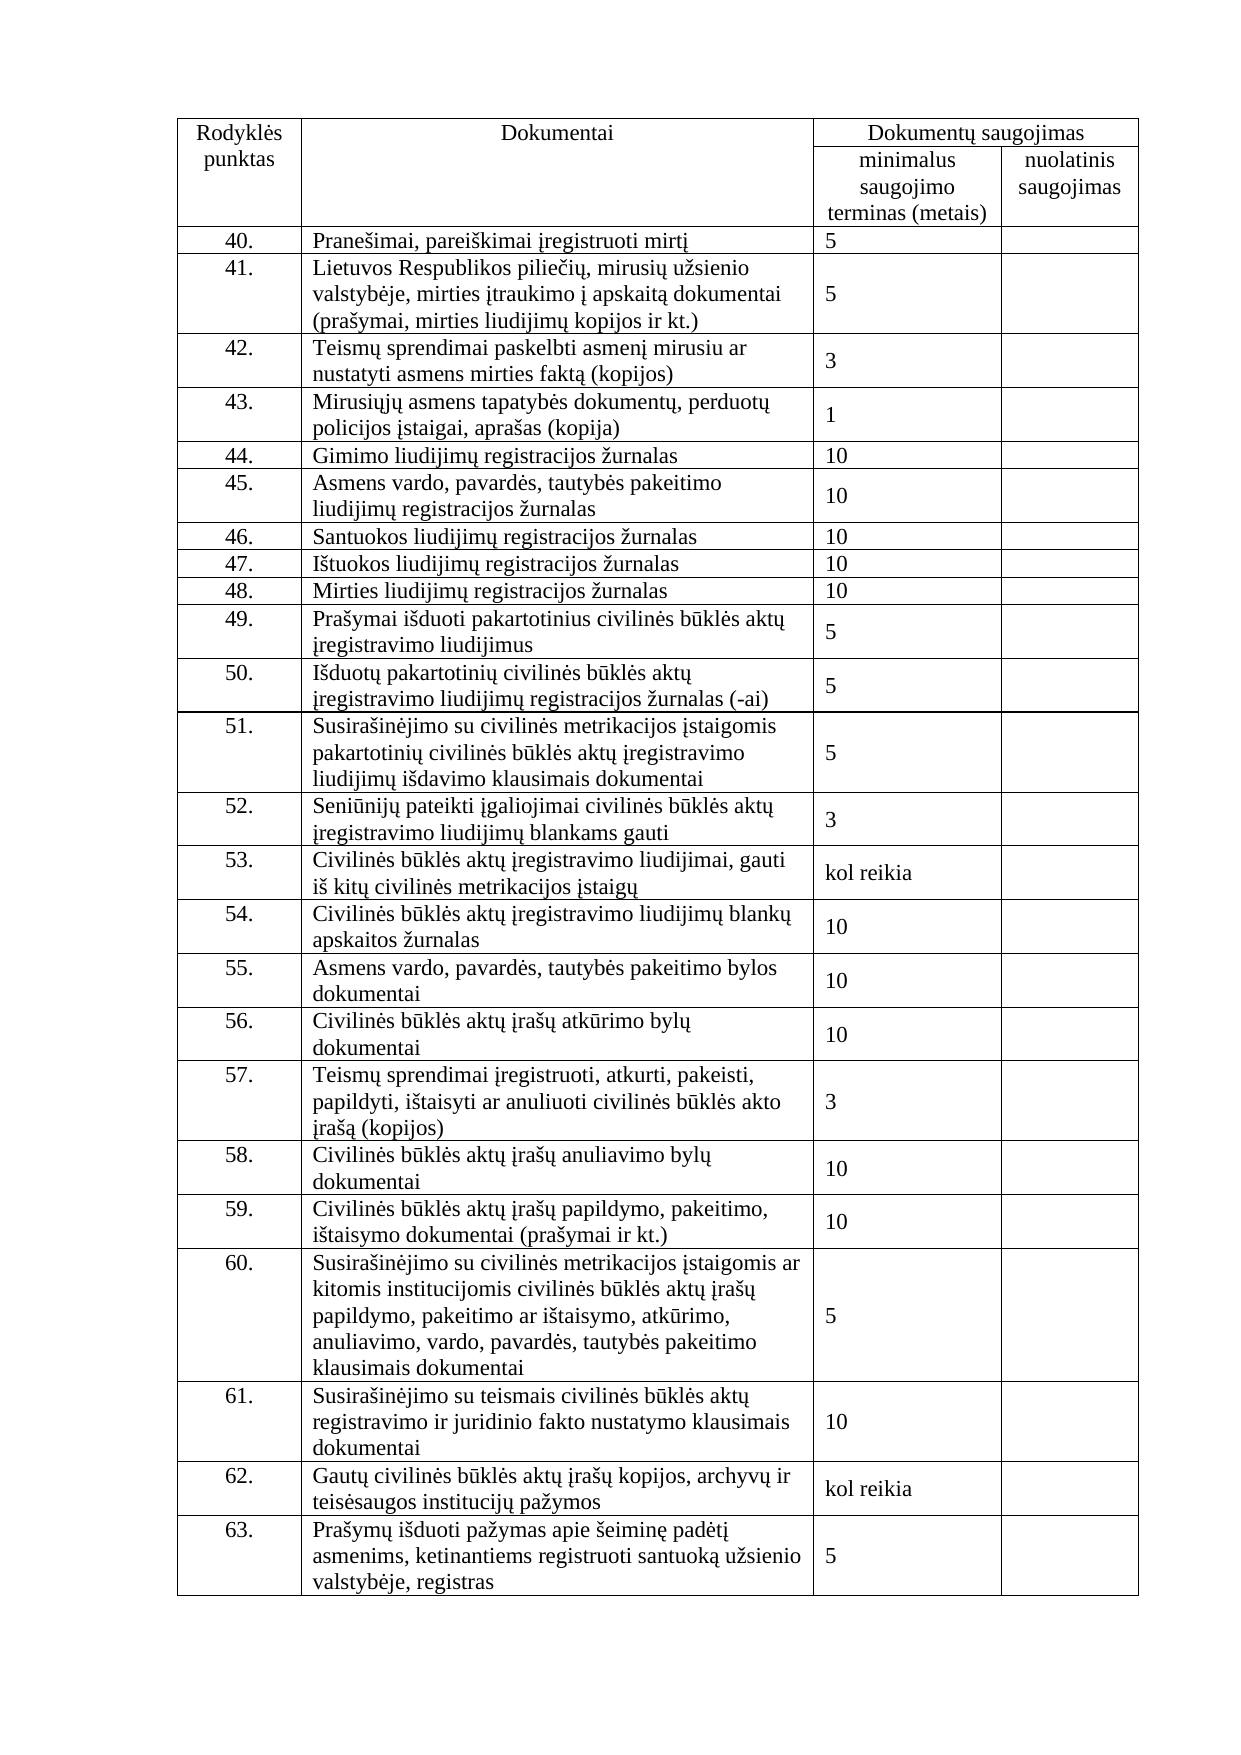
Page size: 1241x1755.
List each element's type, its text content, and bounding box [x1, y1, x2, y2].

table_cell [1002, 578, 1138, 604]
table_cell 45. [178, 469, 301, 522]
table_cell Teismų sprendimai įregistruoti, atkurti, pakeisti, papildyti, ištaisyti ar anuliuoti civilinės būklės akto įrašą (kopijos) [302, 1061, 813, 1140]
table_cell [1002, 605, 1138, 658]
table_cell Išduotų pakartotinių civilinės būklės aktų įregistravimo liudijimų registracijos žurnalas (-ai) [302, 659, 813, 711]
table_cell 40. [178, 227, 301, 253]
table_cell Asmens vardo, pavardės, tautybės pakeitimo bylos dokumentai [302, 954, 813, 1007]
table_cell 59. [178, 1195, 301, 1248]
table_cell [1002, 713, 1138, 792]
table_cell Pranešimai, pareiškimai įregistruoti mirtį [302, 227, 813, 253]
table_cell [1002, 954, 1138, 1007]
table_cell kol reikia [814, 846, 1001, 899]
table_cell 61. [178, 1382, 301, 1461]
table_cell [1002, 846, 1138, 899]
table_cell 63. [178, 1516, 301, 1595]
table_cell 10 [814, 442, 1001, 468]
table_cell Seniūnijų pateikti įgaliojimai civilinės būklės aktų įregistravimo liudijimų blankams gauti [302, 793, 813, 845]
table_cell 55. [178, 954, 301, 1007]
table_cell 3 [814, 793, 1001, 845]
table_cell minimalus saugojimo terminas (metais) [814, 147, 1001, 226]
table_cell Gimimo liudijimų registracijos žurnalas [302, 442, 813, 468]
table_cell [1002, 442, 1138, 468]
table_cell Susirašinėjimo su civilinės metrikacijos įstaigomis ar kitomis institucijomis civilinės būklės aktų įrašų papildymo, pakeitimo ar ištaisymo, atkūrimo, anuliavimo, vardo, pavardės, tautybės pakeitimo klausimais dokumentai [302, 1249, 813, 1381]
table_cell 3 [814, 1061, 1001, 1140]
table_cell 56. [178, 1008, 301, 1060]
table_cell 5 [814, 1516, 1001, 1595]
table_cell 10 [814, 1008, 1001, 1060]
table_cell 10 [814, 1382, 1001, 1461]
table_cell [1002, 1462, 1138, 1514]
table_cell kol reikia [814, 1462, 1001, 1514]
table_cell Civilinės būklės aktų įrašų anuliavimo bylų dokumentai [302, 1141, 813, 1194]
table_cell 10 [814, 954, 1001, 1007]
table_cell Prašymų išduoti pažymas apie šeiminę padėtį asmenims, ketinantiems registruoti santuoką užsienio valstybėje, registras [302, 1516, 813, 1595]
table_cell 10 [814, 523, 1001, 549]
table_cell Civilinės būklės aktų įrašų papildymo, pakeitimo, ištaisymo dokumentai (prašymai ir kt.) [302, 1195, 813, 1248]
table_cell 10 [814, 1195, 1001, 1248]
table_cell [1002, 1195, 1138, 1248]
table_cell [1002, 1249, 1138, 1381]
table_cell 5 [814, 254, 1001, 333]
table_cell nuolatinis saugojimas [1002, 147, 1138, 226]
table_cell Susirašinėjimo su civilinės metrikacijos įstaigomis pakartotinių civilinės būklės aktų įregistravimo liudijimų išdavimo klausimais dokumentai [302, 713, 813, 792]
table_cell [1002, 1141, 1138, 1194]
table_cell 5 [814, 713, 1001, 792]
table_cell [1002, 469, 1138, 522]
table_cell 49. [178, 605, 301, 658]
table_cell 10 [814, 900, 1001, 953]
table_cell Susirašinėjimo su teismais civilinės būklės aktų registravimo ir juridinio fakto nustatymo klausimais dokumentai [302, 1382, 813, 1461]
table_cell 51. [178, 713, 301, 792]
table_cell Gautų civilinės būklės aktų įrašų kopijos, archyvų ir teisėsaugos institucijų pažymos [302, 1462, 813, 1514]
table_cell [1002, 793, 1138, 845]
table_header Rodyklės punktas [178, 119, 301, 226]
table_cell 47. [178, 550, 301, 577]
table_cell 54. [178, 900, 301, 953]
table_cell [1002, 388, 1138, 441]
table_cell [1002, 227, 1138, 253]
table_cell 62. [178, 1462, 301, 1514]
table_cell [1002, 334, 1138, 387]
table_cell Asmens vardo, pavardės, tautybės pakeitimo liudijimų registracijos žurnalas [302, 469, 813, 522]
table_cell 3 [814, 334, 1001, 387]
table_cell [1002, 1382, 1138, 1461]
table_cell 5 [814, 227, 1001, 253]
table_cell [1002, 254, 1138, 333]
table_cell 53. [178, 846, 301, 899]
table_cell Civilinės būklės aktų įregistravimo liudijimų blankų apskaitos žurnalas [302, 900, 813, 953]
table_cell Civilinės būklės aktų įregistravimo liudijimai, gauti iš kitų civilinės metrikacijos įstaigų [302, 846, 813, 899]
table_cell Civilinės būklės aktų įrašų atkūrimo bylų dokumentai [302, 1008, 813, 1060]
table_cell Santuokos liudijimų registracijos žurnalas [302, 523, 813, 549]
table_cell 46. [178, 523, 301, 549]
table_cell 60. [178, 1249, 301, 1381]
table_cell 52. [178, 793, 301, 845]
table_cell Lietuvos Respublikos piliečių, mirusių užsienio valstybėje, mirties įtraukimo į apskaitą dokumentai (prašymai, mirties liudijimų kopijos ir kt.) [302, 254, 813, 333]
table_cell [1002, 1061, 1138, 1140]
table_cell Prašymai išduoti pakartotinius civilinės būklės aktų įregistravimo liudijimus [302, 605, 813, 658]
table_cell Mirusiųjų asmens tapatybės dokumentų, perduotų policijos įstaigai, aprašas (kopija) [302, 388, 813, 441]
table_cell 41. [178, 254, 301, 333]
table_cell [1002, 900, 1138, 953]
table_cell [1002, 523, 1138, 549]
table_cell 44. [178, 442, 301, 468]
table_cell 10 [814, 469, 1001, 522]
table_cell 10 [814, 578, 1001, 604]
table_cell [1002, 1008, 1138, 1060]
table_cell 5 [814, 1249, 1001, 1381]
table_cell 43. [178, 388, 301, 441]
table_cell 42. [178, 334, 301, 387]
table_cell 58. [178, 1141, 301, 1194]
table_header Dokumentai [302, 119, 813, 226]
table_cell [1002, 1516, 1138, 1595]
table_cell 57. [178, 1061, 301, 1140]
table_cell 1 [814, 388, 1001, 441]
table_cell Ištuokos liudijimų registracijos žurnalas [302, 550, 813, 577]
table_header Dokumentų saugojimas [814, 119, 1138, 146]
table_cell Teismų sprendimai paskelbti asmenį mirusiu ar nustatyti asmens mirties faktą (kopijos) [302, 334, 813, 387]
table_cell [1002, 550, 1138, 577]
table_cell [1002, 659, 1138, 711]
table_cell Mirties liudijimų registracijos žurnalas [302, 578, 813, 604]
table_cell 10 [814, 550, 1001, 577]
table_cell 5 [814, 659, 1001, 711]
table_cell 48. [178, 578, 301, 604]
table_cell 5 [814, 605, 1001, 658]
table_cell 50. [178, 659, 301, 711]
table_cell 10 [814, 1141, 1001, 1194]
